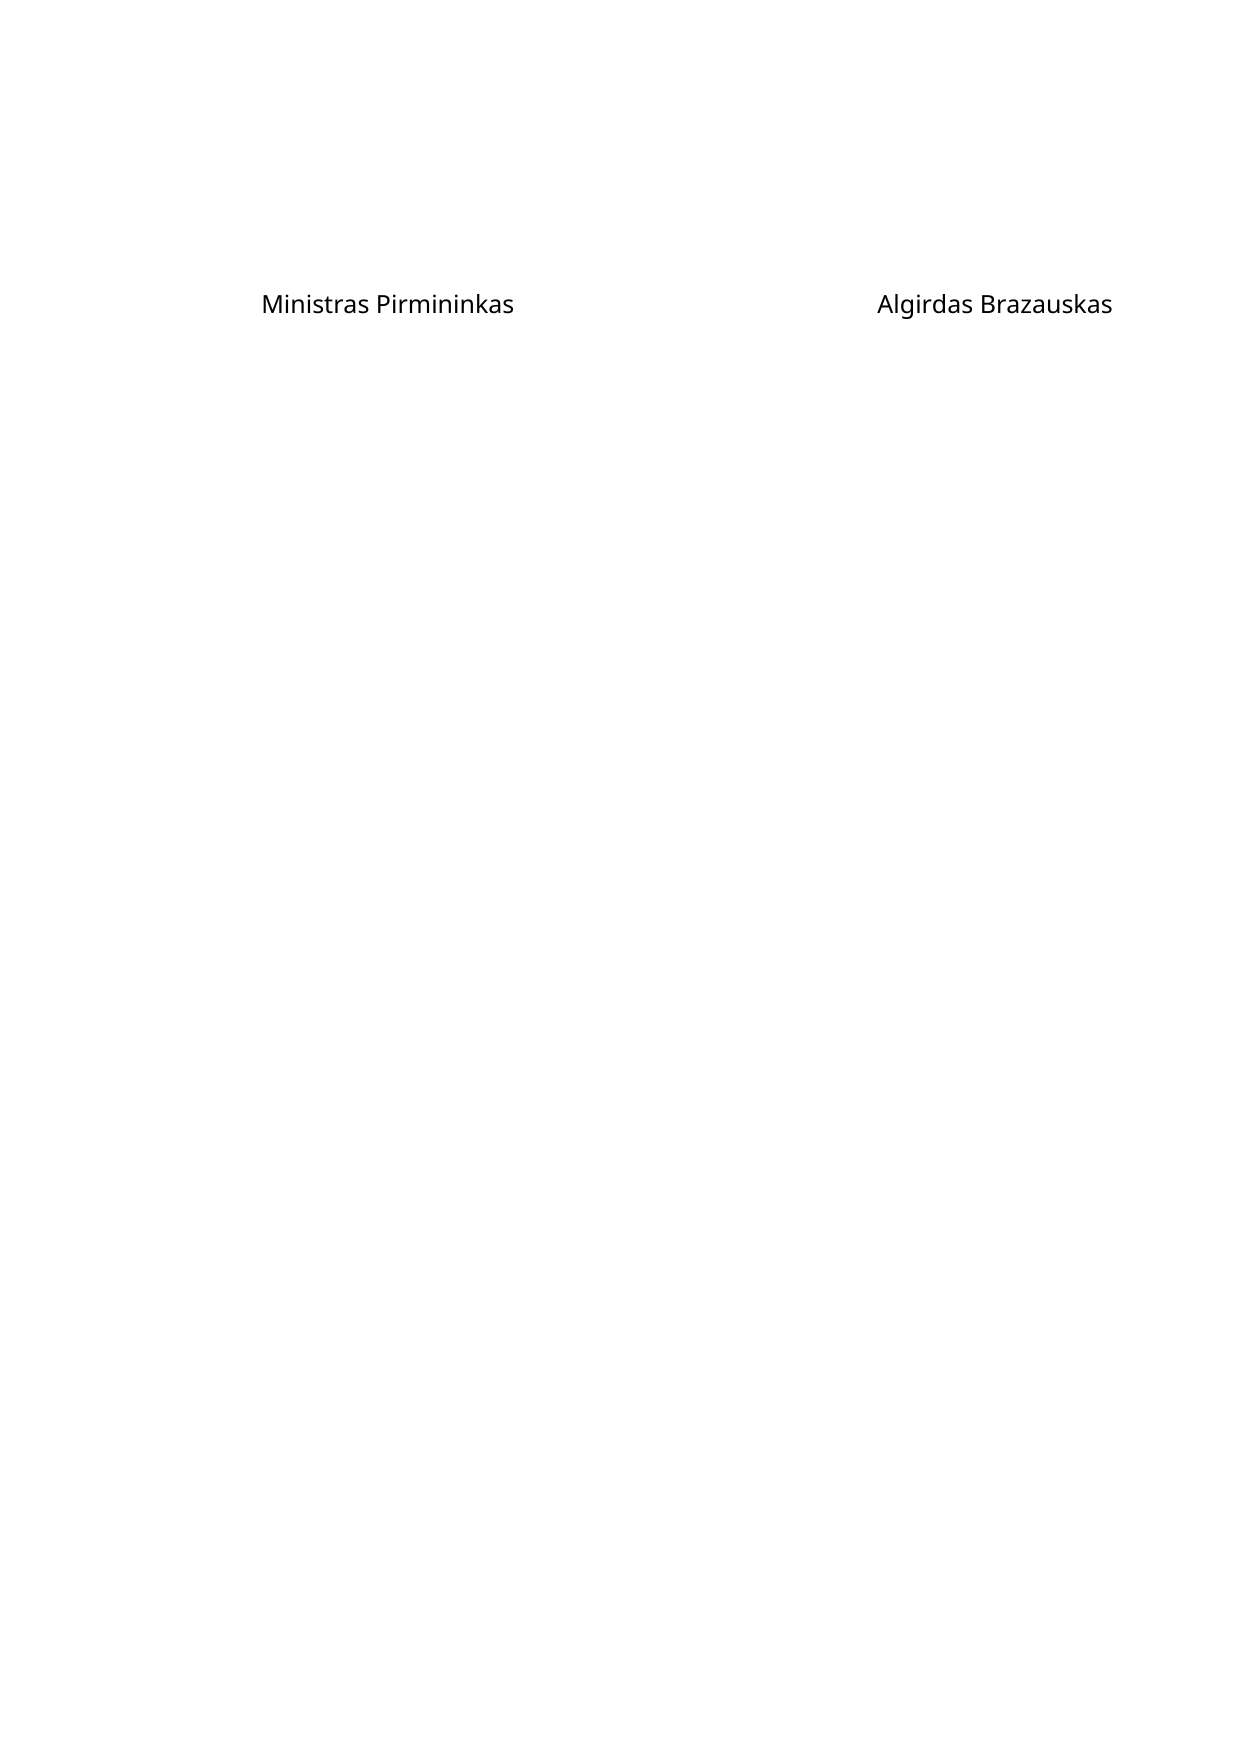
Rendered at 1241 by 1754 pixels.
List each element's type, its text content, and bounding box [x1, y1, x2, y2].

text Ministras Pirmininkas Algirdas Brazauskas [187, 286, 1117, 320]
